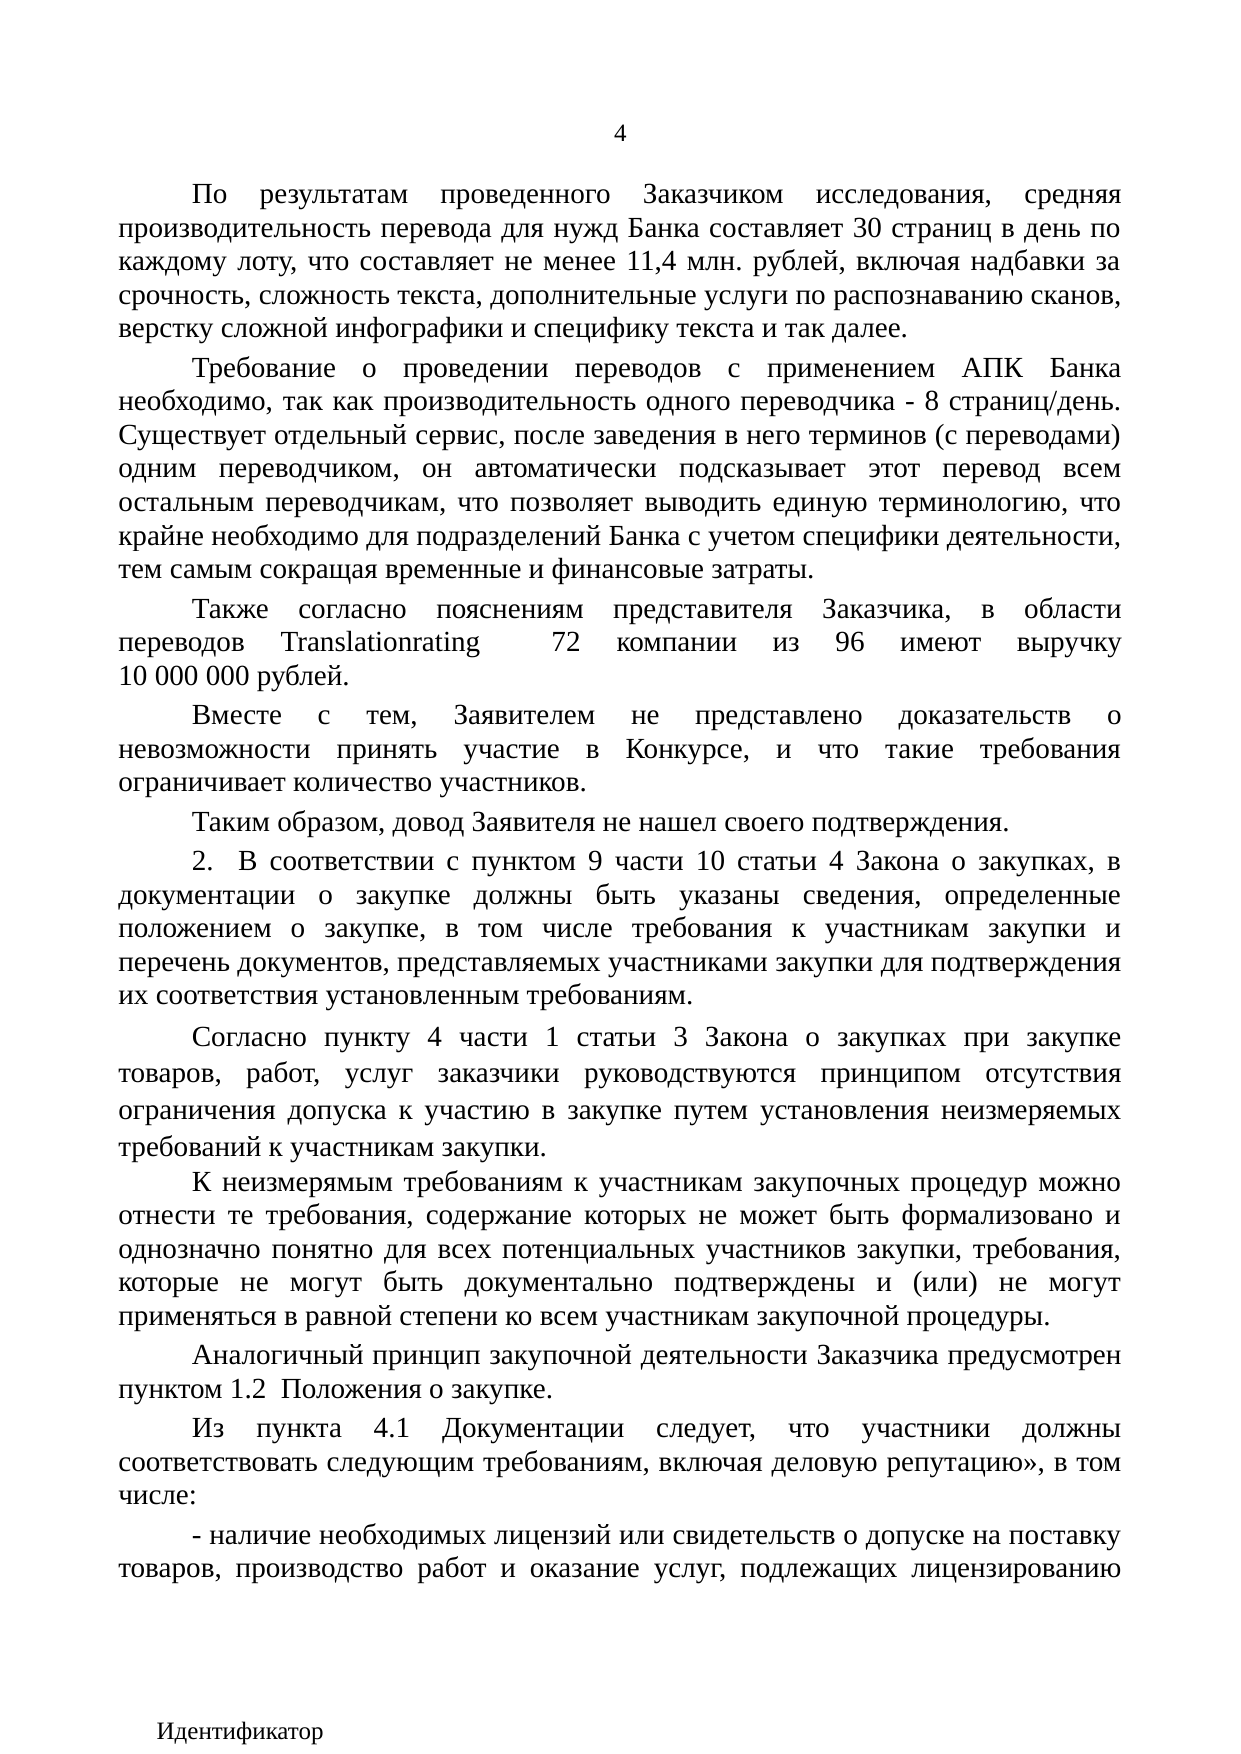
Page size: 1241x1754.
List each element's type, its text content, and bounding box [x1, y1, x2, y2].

text Согласно пункту 4 части 1 статьи 3 Закона о закупках при закупке товаров, работ, услуг заказчики руководствуются принципом отсутствия ограничения допуска к участию в закупке путем установления неизмеряемых требований к участникам закупки. [118, 1017, 1122, 1164]
text Из пункта 4.1 Документации следует, что участники должны соответствовать следующим требованиям, включая деловую репутацию», в том числе: [118, 1410, 1122, 1511]
text 2. В соответствии с пунктом 9 части 10 статьи 4 Закона о закупках, в документации о закупке должны быть указаны сведения, определенные положением о закупке, в том числе требования к участникам закупки и перечень документов, представляемых участниками закупки для подтверждения их соответствия установленным требованиям. [118, 843, 1122, 1011]
text Аналогичный принцип закупочной деятельности Заказчика предусмотрен пунктом 1.2 Положения о закупке. [118, 1337, 1122, 1404]
text К неизмерямым требованиям к участникам закупочных процедур можно отнести те требования, содержание которых не может быть формализовано и однозначно понятно для всех потенциальных участников закупки, требования, которые не могут быть документально подтверждены и (или) не могут применяться в равной степени ко всем участникам закупочной процедуры. [118, 1164, 1122, 1331]
text Требование о проведении переводов с применением АПК Банка необходимо, так как производительность одного переводчика - 8 страниц/день. Существует отдельный сервис, после заведения в него терминов (с переводами) одним переводчиком, он автоматически подсказывает этот перевод всем остальным переводчикам, что позволяет выводить единую терминологию, что крайне необходимо для подразделений Банка с учетом специфики деятельности, тем самым сокращая временные и финансовые затраты. [118, 350, 1122, 585]
text Таким образом, довод Заявителя не нашел своего подтверждения. [118, 804, 1122, 837]
text По результатам проведенного Заказчиком исследования, средняя производительность перевода для нужд Банка составляет 30 страниц в день по каждому лоту, что составляет не менее 11,4 млн. рублей, включая надбавки за срочность, сложность текста, дополнительные услуги по распознаванию сканов, верстку сложной инфографики и специфику текста и так далее. [118, 176, 1122, 344]
text - наличие необходимых лицензий или свидетельств о допуске на поставку товаров, производство работ и оказание услуг, подлежащих лицензированию [118, 1517, 1122, 1584]
text Вместе с тем, Заявителем не представлено доказательств о невозможности принять участие в Конкурсе, и что такие требования ограничивает количество участников. [118, 697, 1122, 798]
text Также согласно пояснениям представителя Заказчика, в области переводов Translationrating 72 компании из 96 имеют выручку 10 000 000 рублей. [118, 591, 1122, 691]
